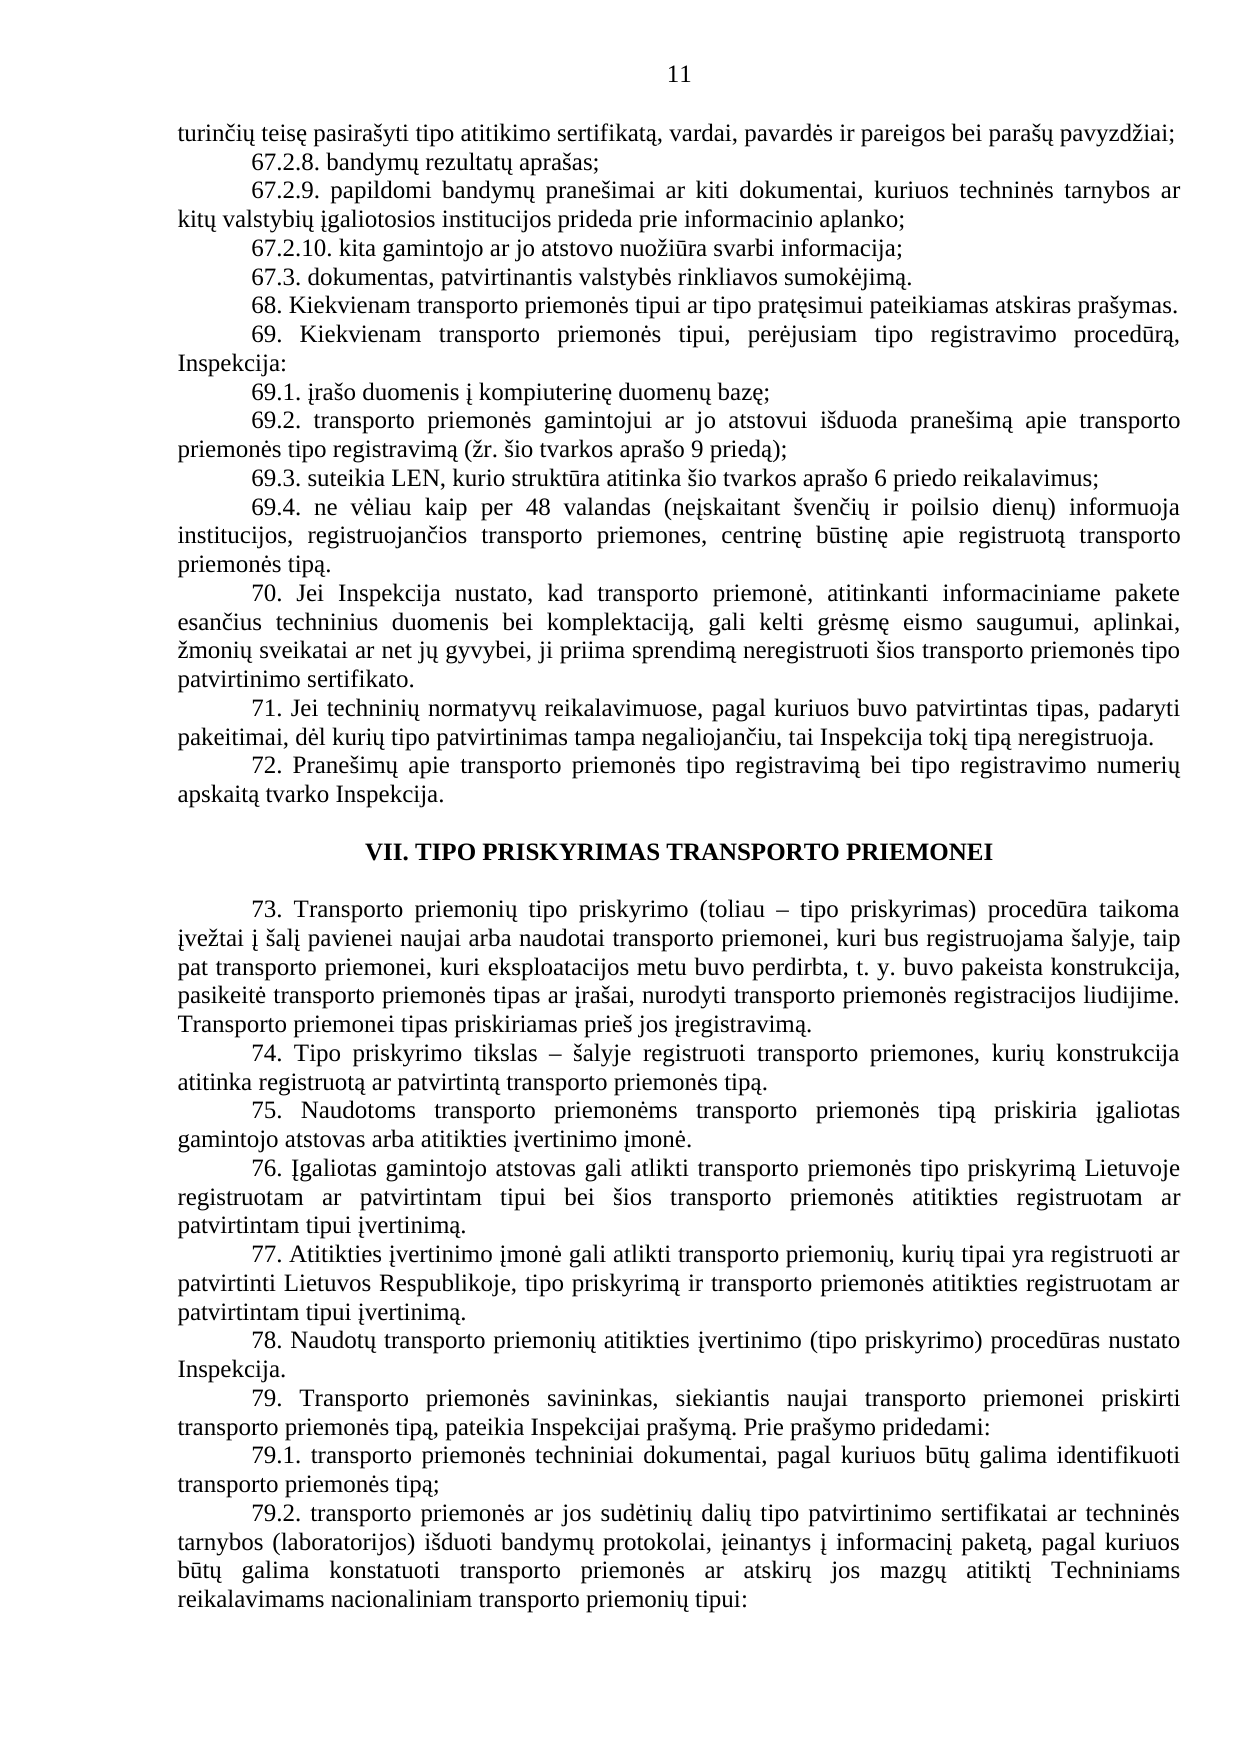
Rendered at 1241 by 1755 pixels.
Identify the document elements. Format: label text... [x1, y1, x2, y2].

text 69.1. įrašo duomenis į kompiuterinę duomenų bazę; [177, 377, 1181, 406]
text 78. Naudotų transporto priemonių atitikties įvertinimo (tipo priskyrimo) procedūras nustato Inspekcija. [177, 1326, 1181, 1383]
text 76. Įgaliotas gamintojo atstovas gali atlikti transporto priemonės tipo priskyrimą Lietuvoje registruotam ar patvirtintam tipui bei šios transporto priemonės atitikties registruotam ar patvirtintam tipui įvertinimą. [177, 1153, 1181, 1239]
text 67.2.9. papildomi bandymų pranešimai ar kiti dokumentai, kuriuos techninės tarnybos ar kitų valstybių įgaliotosios institucijos prideda prie informacinio aplanko; [177, 176, 1181, 233]
text 67.3. dokumentas, patvirtinantis valstybės rinkliavos sumokėjimą. [177, 262, 1181, 291]
text 74. Tipo priskyrimo tikslas – šalyje registruoti transporto priemones, kurių konstrukcija atitinka registruotą ar patvirtintą transporto priemonės tipą. [177, 1038, 1181, 1096]
text 73. Transporto priemonių tipo priskyrimo (toliau – tipo priskyrimas) procedūra taikoma įvežtai į šalį pavienei naujai arba naudotai transporto priemonei, kuri bus registruojama šalyje, taip pat transporto priemonei, kuri eksploatacijos metu buvo perdirbta, t. y. buvo pakeista konstrukcija, pasikeitė transporto priemonės tipas ar įrašai, nurodyti transporto priemonės registracijos liudijime. Transporto priemonei tipas priskiriamas prieš jos įregistravimą. [177, 894, 1181, 1038]
text 72. Pranešimų apie transporto priemonės tipo registravimą bei tipo registravimo numerių apskaitą tvarko Inspekcija. [177, 751, 1181, 808]
text VII. TIPO PRISKYRIMAS TRANSPORTO PRIEMONEI [177, 837, 1181, 866]
text turinčių teisę pasirašyti tipo atitikimo sertifikatą, vardai, pavardės ir pareigos bei parašų pavyzdžiai; [177, 118, 1181, 147]
text 79. Transporto priemonės savininkas, siekiantis naujai transporto priemonei priskirti transporto priemonės tipą, pateikia Inspekcijai prašymą. Prie prašymo pridedami: [177, 1383, 1181, 1441]
text 67.2.10. kita gamintojo ar jo atstovo nuožiūra svarbi informacija; [177, 233, 1181, 262]
text 70. Jei Inspekcija nustato, kad transporto priemonė, atitinkanti informaciniame pakete esančius techninius duomenis bei komplektaciją, gali kelti grėsmę eismo saugumui, aplinkai, žmonių sveikatai ar net jų gyvybei, ji priima sprendimą neregistruoti šios transporto priemonės tipo patvirtinimo sertifikato. [177, 578, 1181, 693]
text 77. Atitikties įvertinimo įmonė gali atlikti transporto priemonių, kurių tipai yra registruoti ar patvirtinti Lietuvos Respublikoje, tipo priskyrimą ir transporto priemonės atitikties registruotam ar patvirtintam tipui įvertinimą. [177, 1239, 1181, 1326]
text 75. Naudotoms transporto priemonėms transporto priemonės tipą priskiria įgaliotas gamintojo atstovas arba atitikties įvertinimo įmonė. [177, 1096, 1181, 1153]
text 68. Kiekvienam transporto priemonės tipui ar tipo pratęsimui pateikiamas atskiras prašymas. [177, 291, 1181, 319]
text 67.2.8. bandymų rezultatų aprašas; [177, 147, 1181, 176]
text 69.4. ne vėliau kaip per 48 valandas (neįskaitant švenčių ir poilsio dienų) informuoja institucijos, registruojančios transporto priemones, centrinę būstinę apie registruotą transporto priemonės tipą. [177, 492, 1181, 578]
text 69.2. transporto priemonės gamintojui ar jo atstovui išduoda pranešimą apie transporto priemonės tipo registravimą (žr. šio tvarkos aprašo 9 priedą); [177, 406, 1181, 463]
text 69. Kiekvienam transporto priemonės tipui, perėjusiam tipo registravimo procedūrą, Inspekcija: [177, 319, 1181, 377]
text 79.2. transporto priemonės ar jos sudėtinių dalių tipo patvirtinimo sertifikatai ar techninės tarnybos (laboratorijos) išduoti bandymų protokolai, įeinantys į informacinį paketą, pagal kuriuos būtų galima konstatuoti transporto priemonės ar atskirų jos mazgų atitiktį Techniniams reikalavimams nacionaliniam transporto priemonių tipui: [177, 1498, 1181, 1613]
text 79.1. transporto priemonės techniniai dokumentai, pagal kuriuos būtų galima identifikuoti transporto priemonės tipą; [177, 1441, 1181, 1498]
text 69.3. suteikia LEN, kurio struktūra atitinka šio tvarkos aprašo 6 priedo reikalavimus; [177, 463, 1181, 492]
text 71. Jei techninių normatyvų reikalavimuose, pagal kuriuos buvo patvirtintas tipas, padaryti pakeitimai, dėl kurių tipo patvirtinimas tampa negaliojančiu, tai Inspekcija tokį tipą neregistruoja. [177, 693, 1181, 751]
